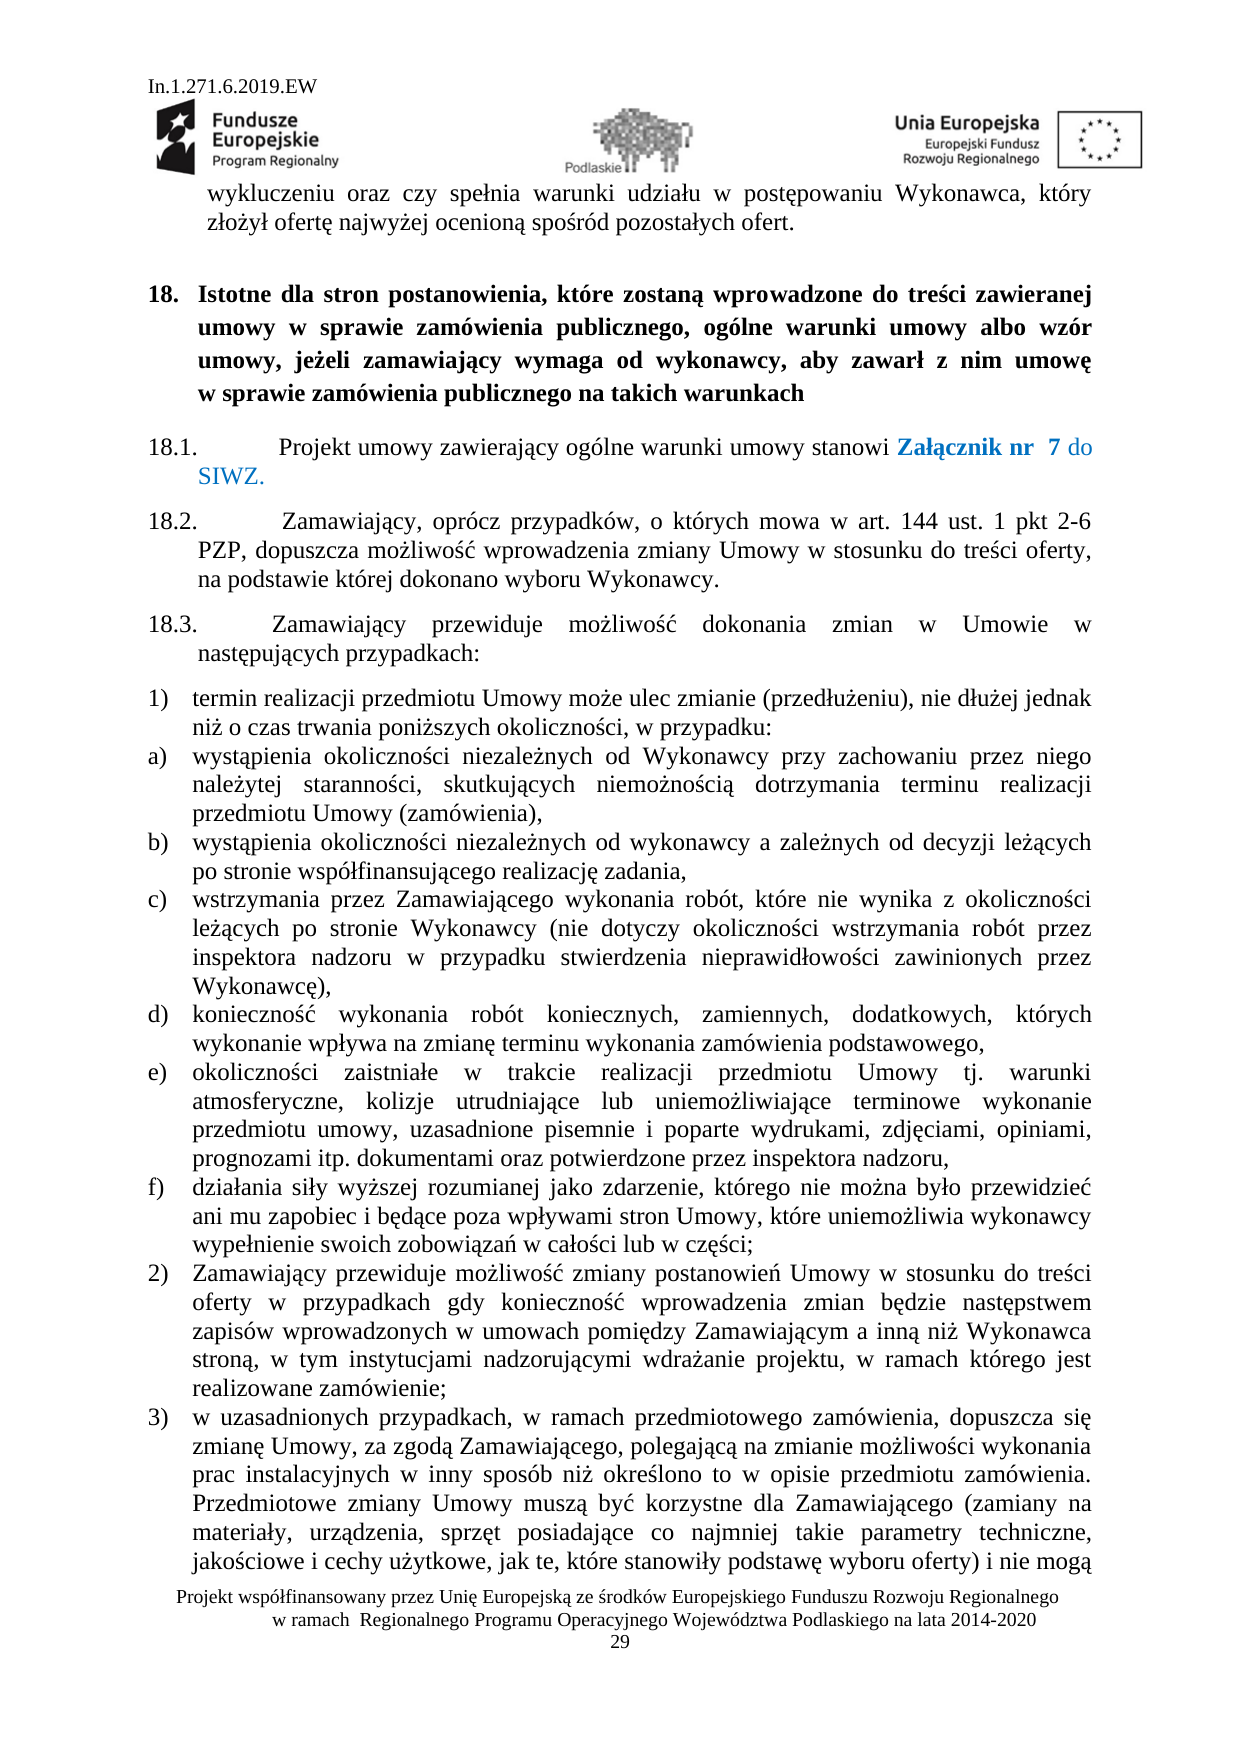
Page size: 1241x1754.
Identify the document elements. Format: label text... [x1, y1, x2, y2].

text f) działania siły wyższej rozumianej jako zdarzenie, którego nie można było przewidzieć ani mu zapobiec i będące poza wpływami stron Umowy, które uniemożliwia wykonawcy wypełnienie swoich zobowiązań w całości lub w części; [148, 1172, 1092, 1258]
list Zamawiający przewiduje możliwość dokonania zmian w Umowie w następujących przypadkach: [148, 609, 1092, 667]
text 1) termin realizacji przedmiotu Umowy może ulec zmianie (przedłużeniu), nie dłużej jednak niż o czas trwania poniższych okoliczności, w przypadku: [148, 683, 1092, 741]
text d) konieczność wykonania robót koniecznych, zamiennych, dodatkowych, których wykonanie wpływa na zmianę terminu wykonania zamówienia podstawowego, [148, 999, 1092, 1057]
text wykluczeniu oraz czy spełnia warunki udziału w postępowaniu Wykonawca, który złożył ofertę najwyżej ocenioną spośród pozostałych ofert. [148, 178, 1092, 235]
text c) wstrzymania przez Zamawiającego wykonania robót, które nie wynika z okoliczności leżących po stronie Wykonawcy (nie dotyczy okoliczności wstrzymania robót przez inspektora nadzoru w przypadku stwierdzenia nieprawidłowości zawinionych przez Wykonawcę), [148, 884, 1092, 999]
text 2) Zamawiający przewiduje możliwość zmiany postanowień Umowy w stosunku do treści oferty w przypadkach gdy konieczność wprowadzenia zmian będzie następstwem zapisów wprowadzonych w umowach pomiędzy Zamawiającym a inną niż Wykonawca stroną, w tym instytucjami nadzorującymi wdrażanie projektu, w ramach którego jest realizowane zamówienie; [148, 1258, 1092, 1402]
text e) okoliczności zaistniałe w trakcie realizacji przedmiotu Umowy tj. warunki atmosferyczne, kolizje utrudniające lub uniemożliwiające terminowe wykonanie przedmiotu umowy, uzasadnione pisemnie i poparte wydrukami, zdjęciami, opiniami, prognozami itp. dokumentami oraz potwierdzone przez inspektora nadzoru, [148, 1057, 1092, 1172]
list Istotne dla stron postanowienia, które zostaną wpro­wadzone do treści zawieranej umowy w sprawie zamó­wienia publicznego, ogólne warunki umowy albo wzór umowy, jeżeli zamawiający wymaga od wykonawcy, aby zawarł z nim umowę w sprawie zamówienia publicznego na takich warunkach [148, 279, 1092, 407]
list Zamawiający, oprócz przypadków, o których mowa w art. 144 ust. 1 pkt 2-6 PZP, dopuszcza możliwość wprowadzenia zmiany Umowy w stosunku do treści oferty, na podstawie której dokonano wyboru Wykonawcy. [148, 506, 1092, 592]
text b) wystąpienia okoliczności niezależnych od wykonawcy a zależnych od decyzji leżących po stronie współfinansującego realizację zadania, [148, 827, 1092, 884]
text a) wystąpienia okoliczności niezależnych od Wykonawcy przy zachowaniu przez niego należytej staranności, skutkujących niemożnością dotrzymania terminu realizacji przedmiotu Umowy (zamówienia), [148, 741, 1092, 827]
text 3) w uzasadnionych przypadkach, w ramach przedmiotowego zamówienia, dopuszcza się zmianę Umowy, za zgodą Zamawiającego, polegającą na zmianie możliwości wykonania prac instalacyjnych w inny sposób niż określono to w opisie przedmiotu zamówienia. Przedmiotowe zmiany Umowy muszą być korzystne dla Zamawiającego (zamiany na materiały, urządzenia, sprzęt posiadające co najmniej takie parametry techniczne, jakościowe i cechy użytkowe, jak te, które stanowiły podstawę wyboru oferty) i nie mogą [148, 1402, 1092, 1574]
list Projekt umowy zawierający ogólne warunki umowy stanowi Załącznik nr 7 do SIWZ. [148, 432, 1092, 489]
